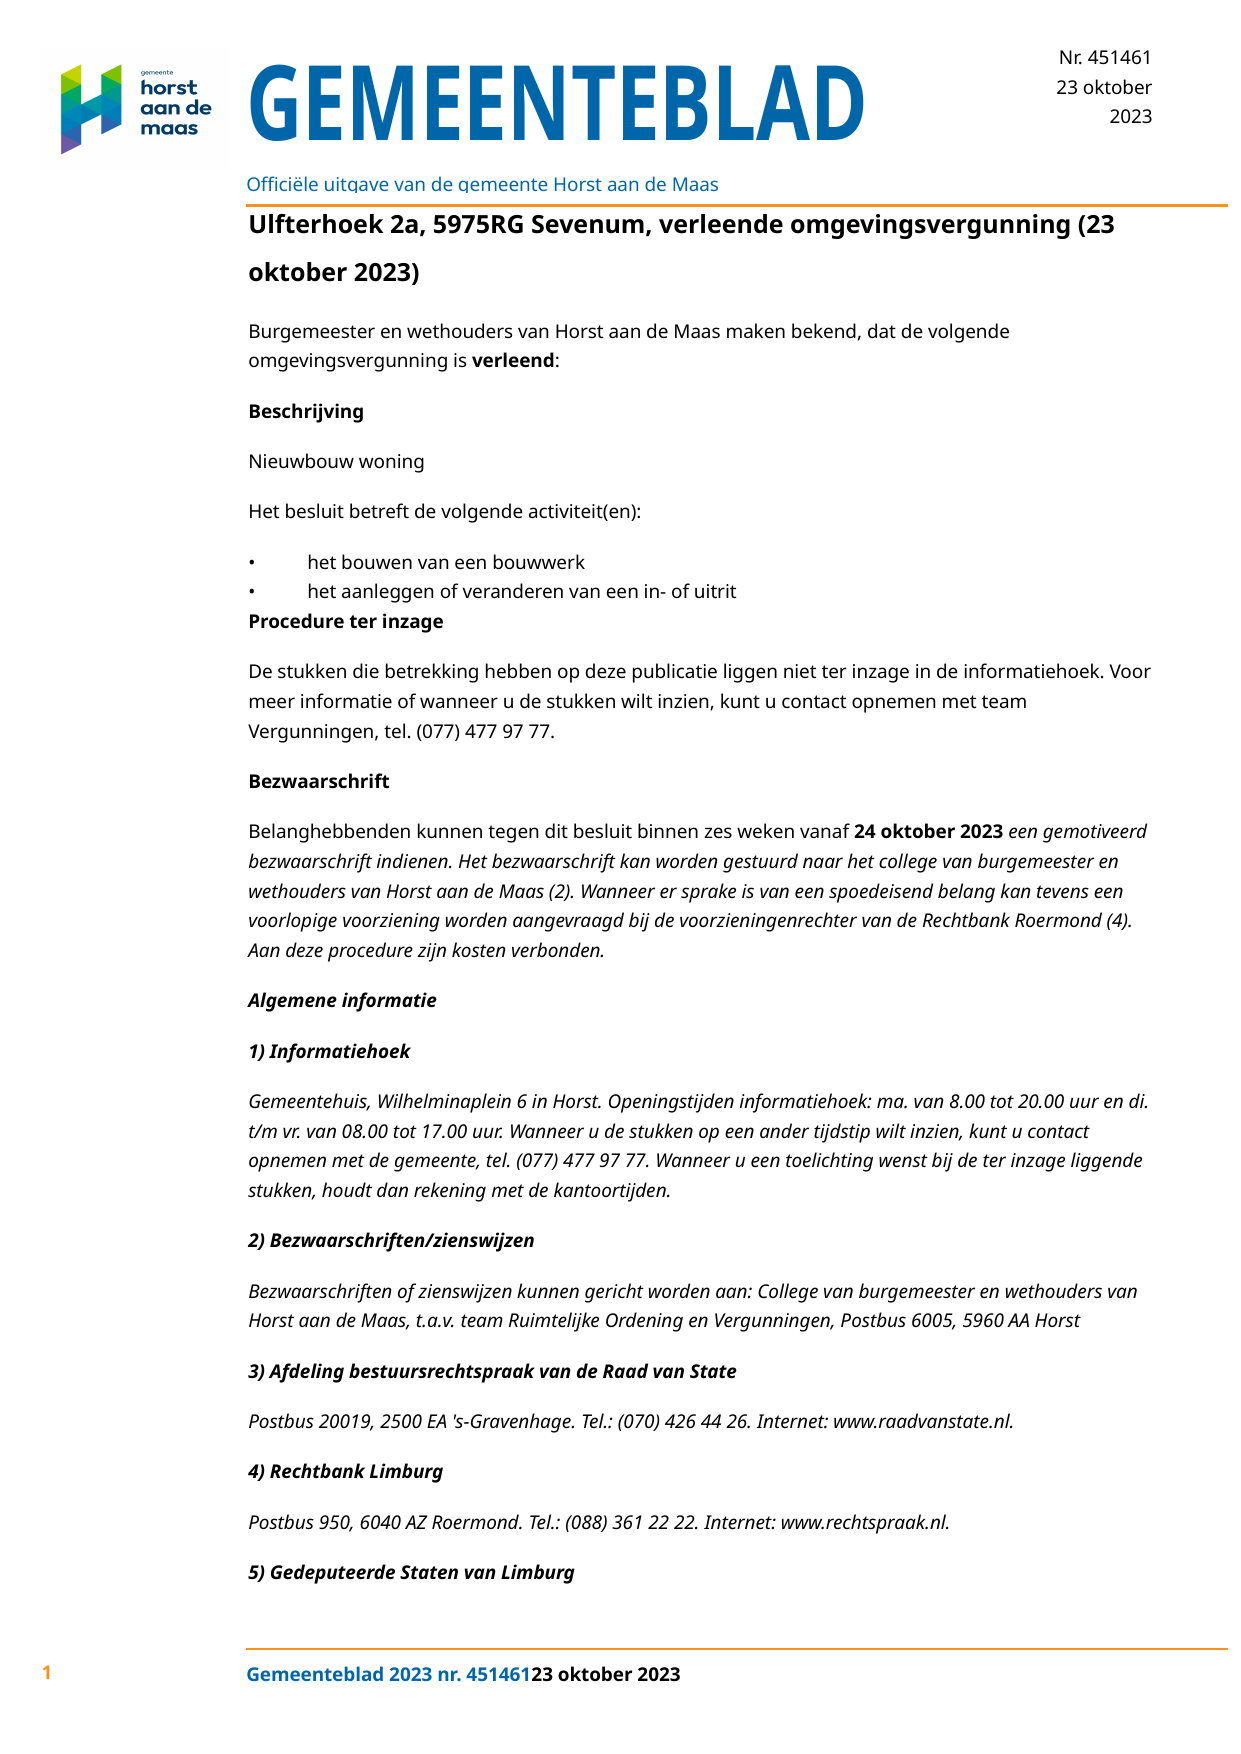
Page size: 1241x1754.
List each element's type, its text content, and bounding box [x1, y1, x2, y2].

text Het besluit betreft de volgende activiteit(en): [248, 499, 1152, 524]
text 4) Rechtbank Limburg [248, 1459, 1152, 1484]
text Bezwaarschrift [248, 768, 1152, 794]
text De stukken die betrekking hebben op deze publicatie liggen niet ter inzage in de informatiehoek. Voor meer informatie of wanneer u de stukken wilt inzien, kunt u contact opnemen met team Vergunningen, tel. (077) 477 97 77. [248, 659, 1152, 744]
text Belanghebbenden kunnen tegen dit besluit binnen zes weken vanaf 24 oktober 2023 een gemotiveerd bezwaarschrift indienen. Het bezwaarschrift kan worden gestuurd naar het college van burgemeester en wethouders van Horst aan de Maas (2). Wanneer er sprake is van een spoedeisend belang kan tevens een voorlopige voorziening worden aangevraagd bij de voorzieningenrechter van de Rechtbank Roermond (4). Aan deze procedure zijn kosten verbonden. [248, 819, 1152, 963]
list het aanleggen of veranderen van een in- of uitrit [248, 579, 1152, 604]
text 1) Informatiehoek [248, 1038, 1152, 1064]
text Gemeentehuis, Wilhelminaplein 6 in Horst. Openingstijden informatiehoek: ma. van 8.00 tot 20.00 uur en di. t/m vr. van 08.00 tot 17.00 uur. Wanneer u de stukken op een ander tijdstip wilt inzien, kunt u contact opnemen met de gemeente, tel. (077) 477 97 77. Wanneer u een toelichting wenst bij de ter inzage liggende stukken, houdt dan rekening met de kantoortijden. [248, 1088, 1152, 1203]
text Nieuwbouw woning [248, 448, 1152, 474]
list het bouwen van een bouwwerk [248, 549, 1152, 575]
text 3) Afdeling bestuursrechtspraak van de Raad van State [248, 1358, 1152, 1384]
text Ulfterhoek 2a, 5975RG Sevenum, verleende omgevingsvergunning (23 oktober 2023) [248, 207, 1152, 288]
text 2) Bezwaarschriften/zienswijzen [248, 1227, 1152, 1253]
text Procedure ter inzage [248, 608, 1152, 634]
text Burgemeester en wethouders van Horst aan de Maas maken bekend, dat de volgende omgevingsvergunning is verleend: [248, 318, 1152, 373]
text Beschrijving [248, 398, 1152, 424]
picture [41, 47, 231, 172]
text Postbus 20019, 2500 EA 's-Gravenhage. Tel.: (070) 426 44 26. Internet: www.raadvanstate.nl. [248, 1408, 1152, 1434]
text Algemene informatie [248, 987, 1152, 1013]
text Postbus 950, 6040 AZ Roermond. Tel.: (088) 361 22 22. Internet: www.rechtspraak.nl. [248, 1509, 1152, 1535]
text 5) Gedeputeerde Staten van Limburg [248, 1559, 1152, 1585]
text Bezwaarschriften of zienswijzen kunnen gericht worden aan: College van burgemeester en wethouders van Horst aan de Maas, t.a.v. team Ruimtelijke Ordening en Vergunningen, Postbus 6005, 5960 AA Horst [248, 1278, 1152, 1333]
